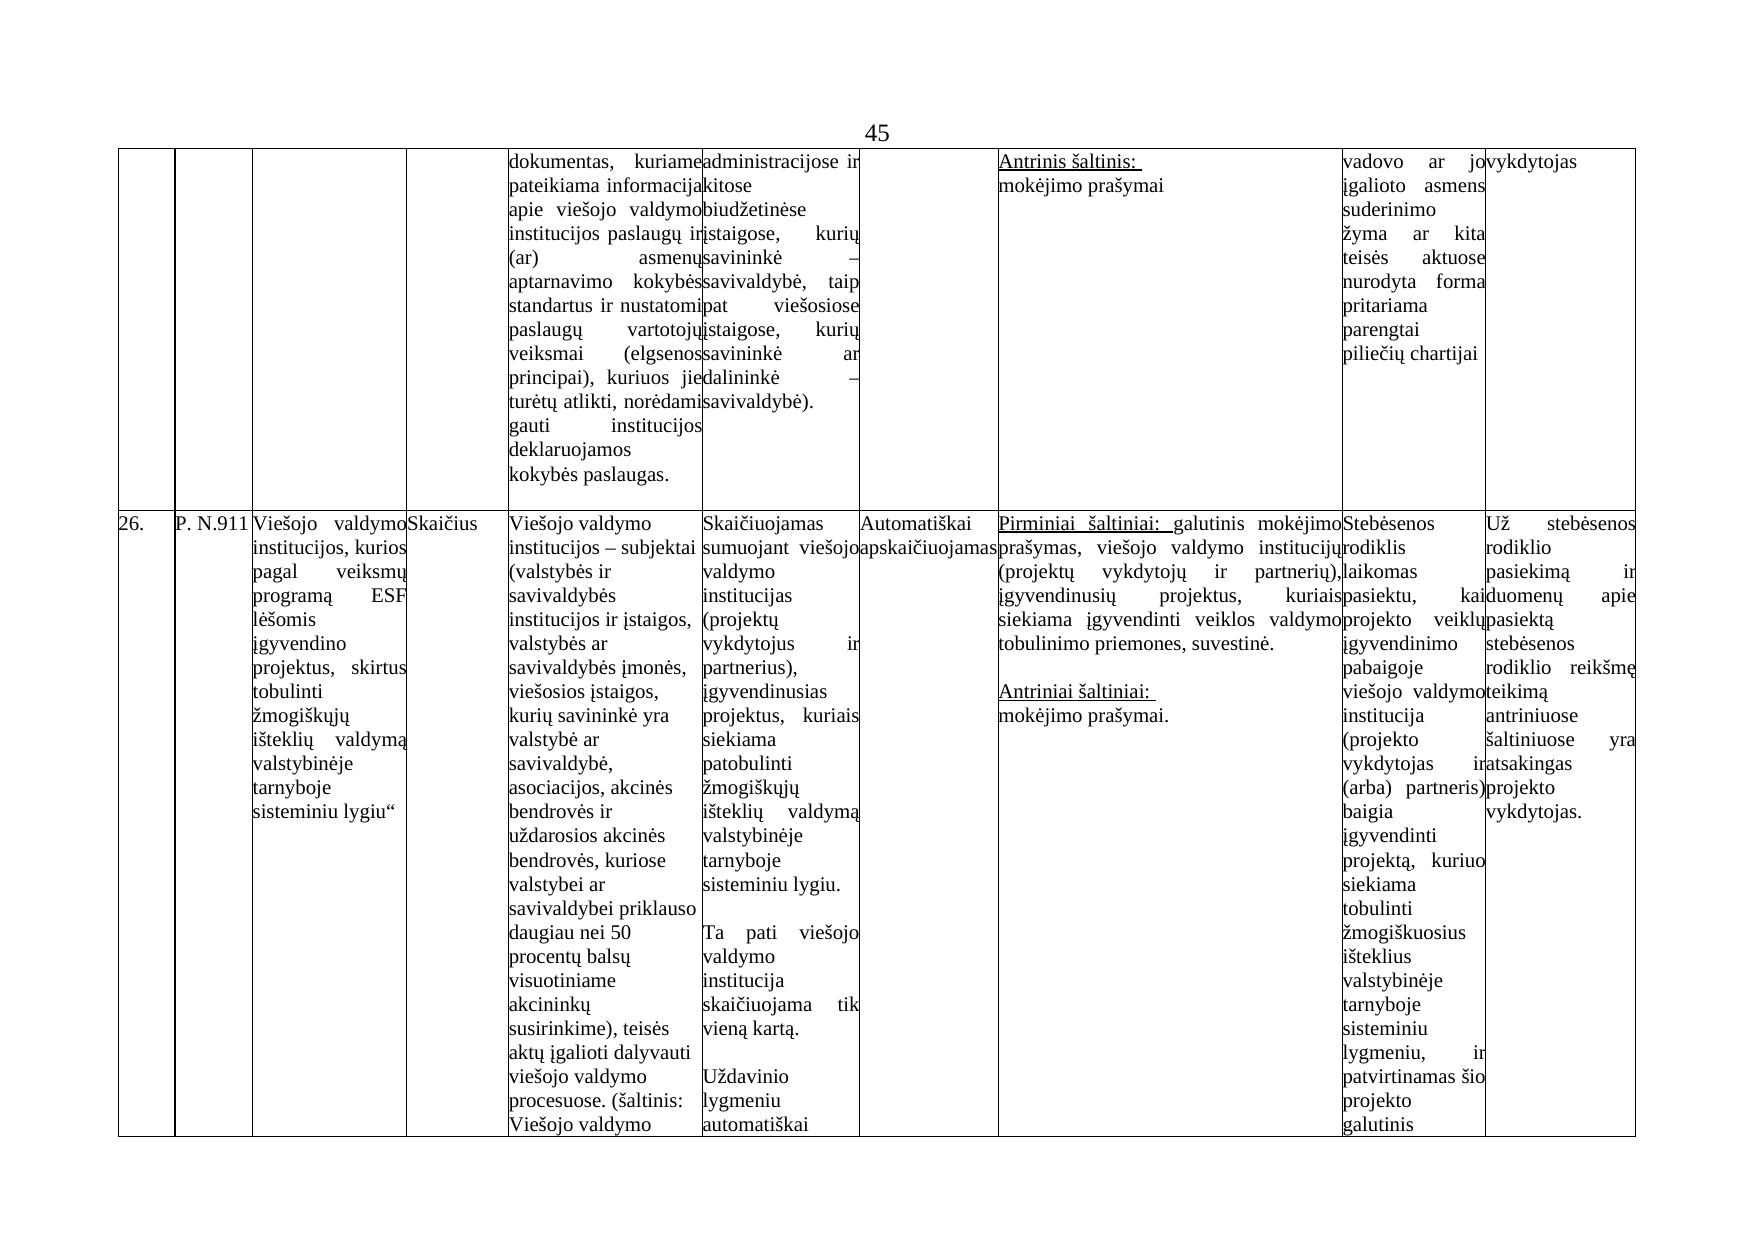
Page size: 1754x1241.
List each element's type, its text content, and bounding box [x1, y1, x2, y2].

table_cell vykdytojas [1486, 149, 1635, 509]
table_cell Stebėsenos rodiklis laikomas pasiektu, kai projekto veiklų įgyvendinimo pabaigoje viešojo valdymo institucija (projekto vykdytojas ir (arba) partneris) baigia įgyvendinti projektą, kuriuo siekiama tobulinti žmogiškuosius išteklius valstybinėje tarnyboje sisteminiu lygmeniu, ir patvirtinamas šio projekto galutinis [1343, 511, 1485, 1136]
table_cell [860, 149, 998, 509]
table_cell [407, 149, 508, 509]
table_cell Pirminiai šaltiniai: galutinis mokėjimo prašymas, viešojo valdymo institucijų (projektų vykdytojų ir partnerių), įgyvendinusių projektus, kuriais siekiama įgyvendinti veiklos valdymo tobulinimo priemones, suvestinė. Antriniai šaltiniai: mokėjimo prašymai. [999, 511, 1342, 1136]
table_cell administracijose ir kitose biudžetinėse įstaigose, kurių savininkė – savivaldybė, taip pat viešosiose įstaigose, kurių savininkė ar dalininkė – savivaldybė). [703, 149, 859, 509]
table_cell Viešojo valdymo institucijos, kurios pagal veiksmų programą ESF lėšomis įgyvendino projektus, skirtus tobulinti žmogiškųjų išteklių valdymą valstybinėje tarnyboje sisteminiu lygiu“ [253, 511, 406, 1136]
table_cell dokumentas, kuriame pateikiama informacija apie viešojo valdymo institucijos paslaugų ir (ar) asmenų aptarnavimo kokybės standartus ir nustatomi paslaugų vartotojų veiksmai (elgsenos principai), kuriuos jie turėtų atlikti, norėdami gauti institucijos deklaruojamos kokybės paslaugas. [509, 149, 702, 509]
table_cell Skaičiuojamas sumuojant viešojo valdymo institucijas (projektų vykdytojus ir partnerius), įgyvendinusias projektus, kuriais siekiama patobulinti žmogiškųjų išteklių valdymą valstybinėje tarnyboje sisteminiu lygiu. Ta pati viešojo valdymo institucija skaičiuojama tik vieną kartą. Uždavinio lygmeniu automatiškai [703, 511, 859, 1136]
table_cell [176, 149, 252, 509]
table_cell Skaičius [407, 511, 508, 1136]
table_cell [253, 149, 406, 509]
table_cell [119, 149, 174, 509]
table_cell vadovo ar jo įgalioto asmens suderinimo žyma ar kita teisės aktuose nurodyta forma pritariama parengtai piliečių chartijai [1343, 149, 1485, 509]
table_cell 26. [119, 511, 174, 1136]
table_cell Viešojo valdymo institucijos – subjektai (valstybės ir savivaldybės institucijos ir įstaigos, valstybės ar savivaldybės įmonės, viešosios įstaigos, kurių savininkė yra valstybė ar savivaldybė, asociacijos, akcinės bendrovės ir uždarosios akcinės bendrovės, kuriose valstybei ar savivaldybei priklauso daugiau nei 50 procentų balsų visuotiniame akcininkų susirinkime), teisės aktų įgalioti dalyvauti viešojo valdymo procesuose. (šaltinis: Viešojo valdymo [509, 511, 702, 1136]
table_cell Už stebėsenos rodiklio pasiekimą ir duomenų apie pasiektą stebėsenos rodiklio reikšmę teikimą antriniuose šaltiniuose yra atsakingas projekto vykdytojas. [1486, 511, 1635, 1136]
table_cell Antrinis šaltinis: mokėjimo prašymai [999, 149, 1342, 509]
table_cell P. N.911 [176, 511, 252, 1136]
table_cell Automatiškai apskaičiuojamas [860, 511, 998, 1136]
